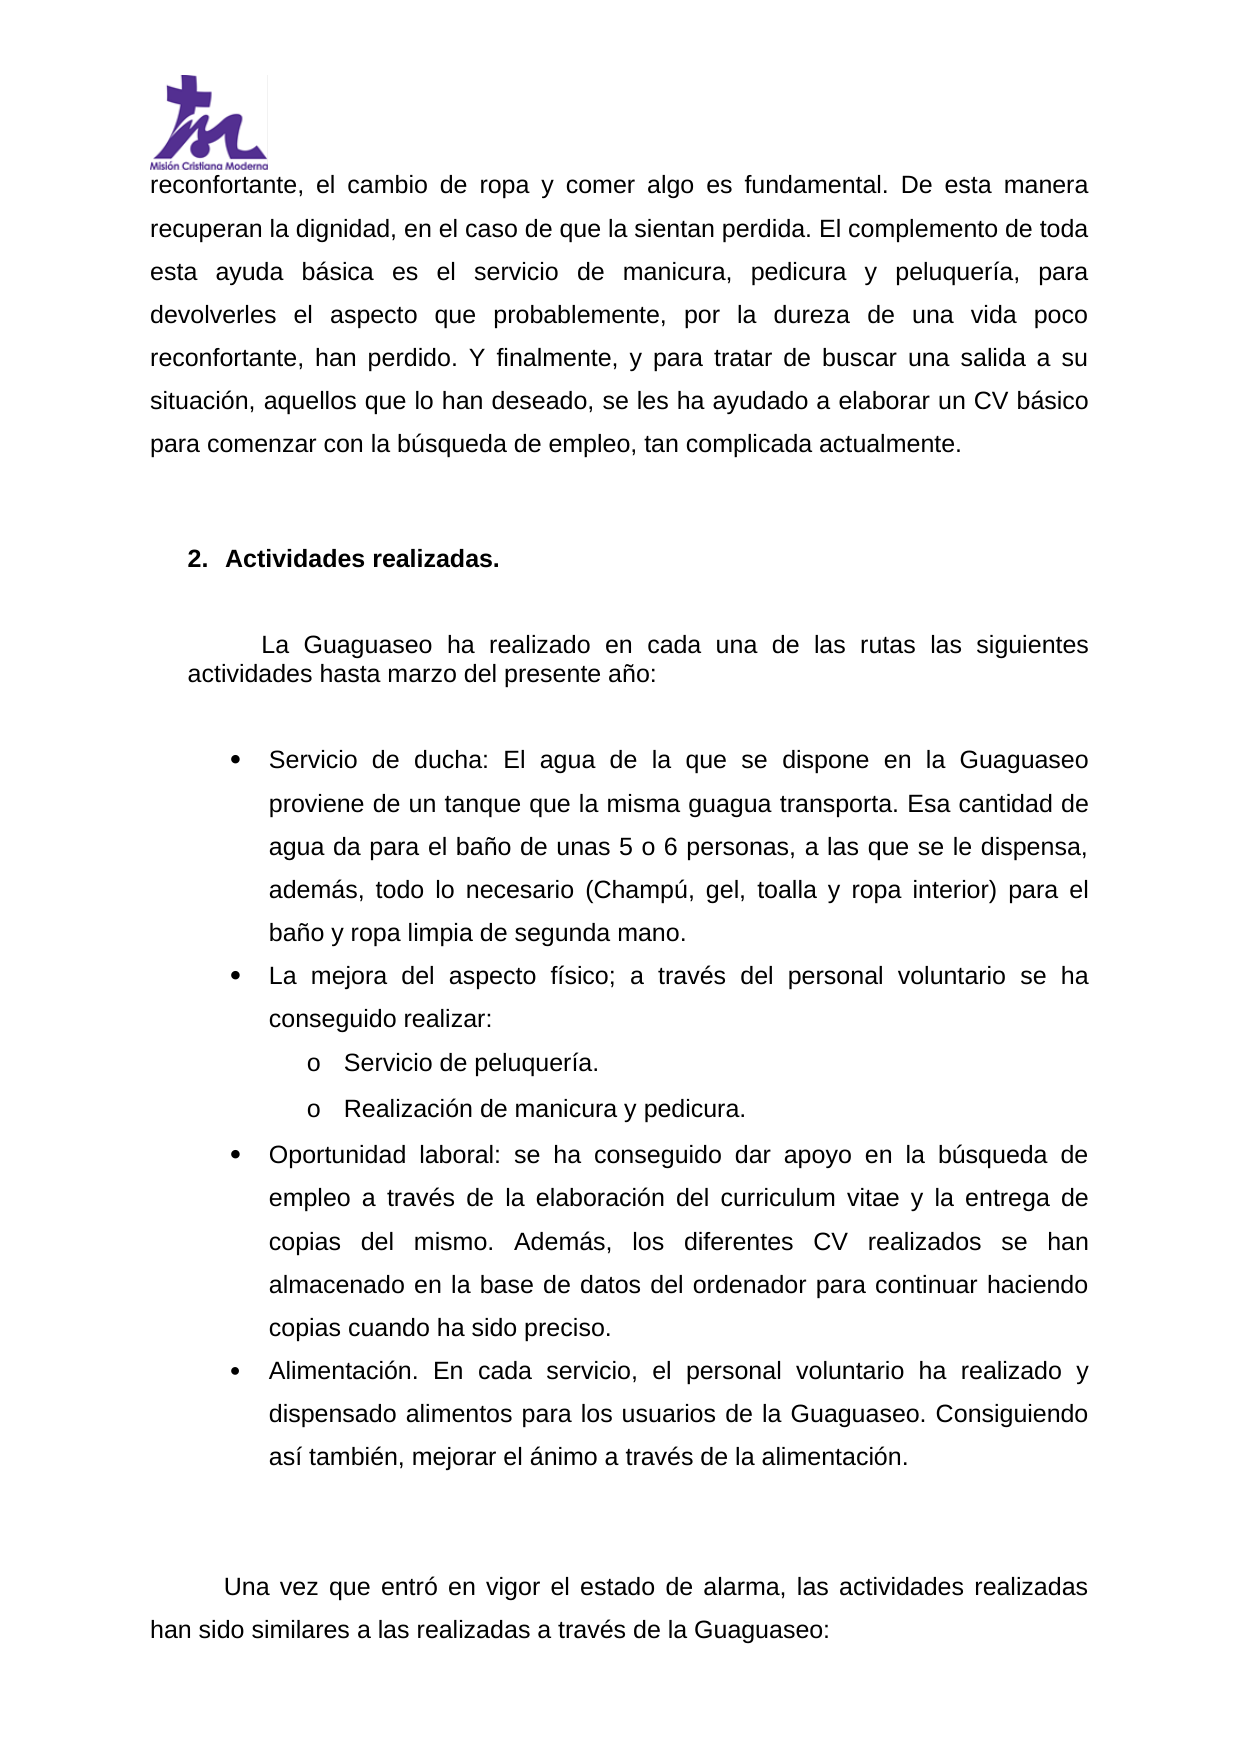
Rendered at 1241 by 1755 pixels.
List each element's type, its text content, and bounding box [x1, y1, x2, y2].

list Servicio de ducha: El agua de la que se dispone en la Guaguaseo proviene de un tanque que la misma guagua transporta. Esa cantidad de agua da para el baño de unas 5 o 6 personas, a las que se le dispensa, además, todo lo necesario (Champú, gel, toalla y ropa interior) para el baño y ropa limpia de segunda mano. [231, 745, 1090, 947]
list Alimentación. En cada servicio, el personal voluntario ha realizado y dispensado alimentos para los usuarios de la Guaguaseo. Consiguiendo así también, mejorar el ánimo a través de la alimentación. [231, 1356, 1090, 1471]
list La mejora del aspecto físico; a través del personal voluntario se ha conseguido realizar: [231, 961, 1090, 1033]
list Realización de manicura y pedicura. [306, 1094, 1090, 1125]
list Servicio de peluquería. [306, 1047, 1090, 1078]
text La Guaguaseo ha realizado en cada una de las rutas las siguientes actividades hasta marzo del presente año: [187, 630, 1090, 688]
text Una vez que entró en vigor el estado de alarma, las actividades realizadas han sido similares a las realizadas a través de la Guaguaseo: [150, 1572, 1090, 1643]
text reconfortante, el cambio de ropa y comer algo es fundamental. De esta manera recuperan la dignidad, en el caso de que la sientan perdida. El complemento de toda esta ayuda básica es el servicio de manicura, pedicura y peluquería, para devolverles el aspecto que probablemente, por la dureza de una vida poco reconfortante, han perdido. Y finalmente, y para tratar de buscar una salida a su situación, aquellos que lo han deseado, se les ha ayudado a elaborar un CV básico para comenzar con la búsqueda de empleo, tan complicada actualmente. [150, 170, 1090, 458]
list Oportunidad laboral: se ha conseguido dar apoyo en la búsqueda de empleo a través de la elaboración del curriculum vitae y la entrega de copias del mismo. Además, los diferentes CV realizados se han almacenado en la base de datos del ordenador para continuar haciendo copias cuando ha sido preciso. [231, 1140, 1090, 1342]
list Actividades realizadas. [187, 544, 1090, 573]
